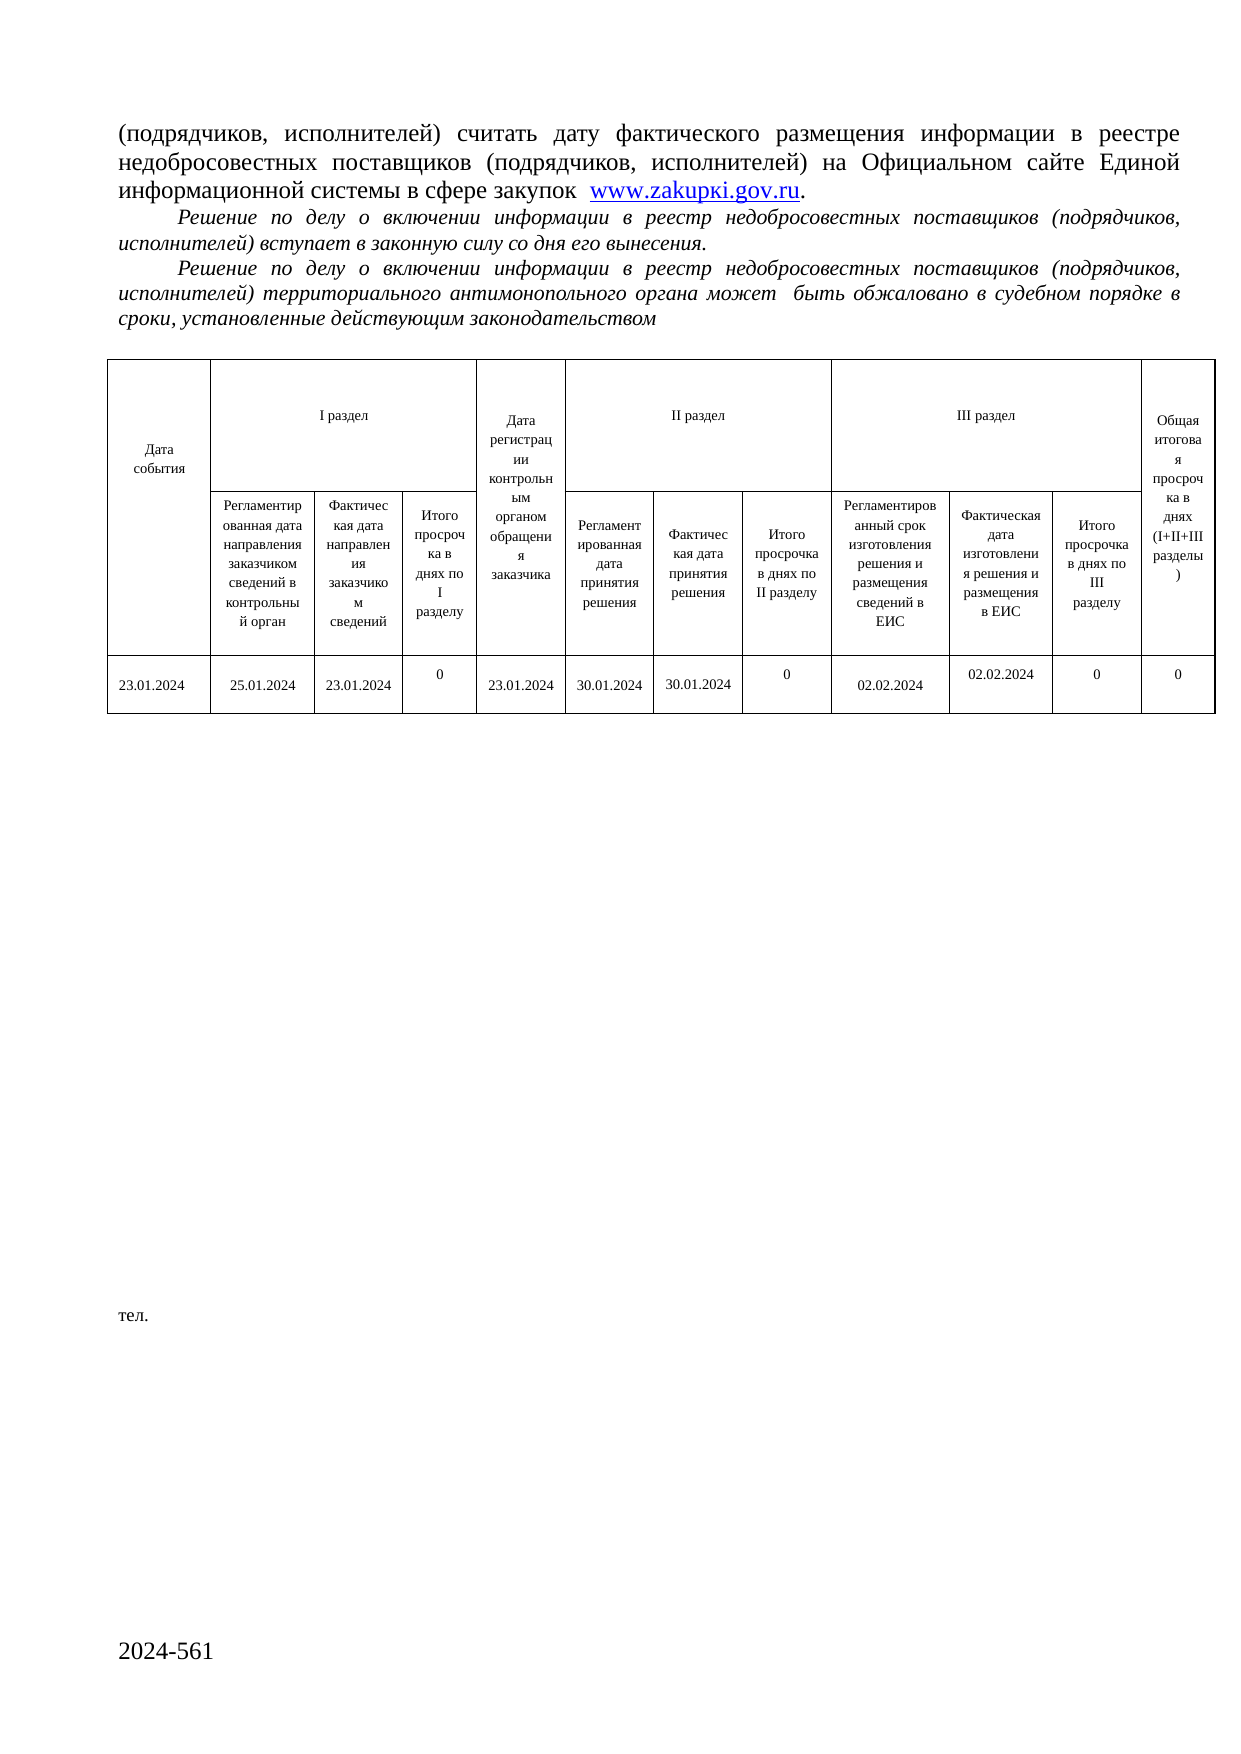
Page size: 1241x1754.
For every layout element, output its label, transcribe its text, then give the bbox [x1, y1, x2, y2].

table_cell Итого просрочка в днях по II разделу [743, 492, 831, 655]
text Решение по делу о включении информации в реестр недобросовестных поставщиков (подрядчиков, исполнителей) территориального антимонопольного органа может быть обжаловано в судебном порядке в сроки, установленные действующим законодательством [118, 255, 1181, 330]
table_cell 30.01.2024 [654, 656, 742, 713]
table_cell 02.02.2024 [832, 656, 949, 713]
table_cell Фактическая дата направления заказчиком сведений [315, 492, 402, 655]
table_header Дата регистрации контрольным органом обращения заказчика [477, 360, 565, 655]
table_header Общая итоговая просрочка в днях (I+II+III разделы) [1142, 360, 1214, 655]
table_cell 25.01.2024 [211, 656, 314, 713]
table_cell 30.01.2024 [566, 656, 653, 713]
table_header II раздел [566, 360, 831, 491]
table_cell 0 [403, 656, 476, 713]
table_cell 23.01.2024 [477, 656, 565, 713]
table_cell 23.01.2024 [315, 656, 402, 713]
table_cell Регламентированная дата принятия решения [566, 492, 653, 655]
text Решение по делу о включении информации в реестр недобросовестных поставщиков (подрядчиков, исполнителей) вступает в законную силу со дня его вынесения. [118, 204, 1181, 255]
table_cell Итого просрочка в днях по III разделу [1053, 492, 1141, 655]
table_cell 23.01.2024 [108, 656, 210, 713]
table_cell 0 [1053, 656, 1141, 713]
table_cell Регламентированный срок изготовления решения и размещения сведений в ЕИС [832, 492, 949, 655]
text тел. [118, 1304, 1181, 1325]
table_cell Фактическая дата принятия решения [654, 492, 742, 655]
table_cell 02.02.2024 [950, 656, 1052, 713]
table_header Дата события [108, 360, 210, 655]
table_cell 0 [743, 656, 831, 713]
text (подрядчиков, исполнителей) считать дату фактического размещения информации в реестре недобросовестных поставщиков (подрядчиков, исполнителей) на Официальном сайте Единой информационной системы в сфере закупок www.zakupкi.gov.ru. [118, 118, 1181, 204]
table_header III раздел [832, 360, 1141, 491]
table_cell 0 [1142, 656, 1214, 713]
table_cell Регламентированная дата направления заказчиком сведений в контрольный орган [211, 492, 314, 655]
table_header I раздел [211, 360, 476, 491]
table_cell Итого просрочка в днях по I разделу [403, 492, 476, 655]
table_cell Фактическая дата изготовления решения и размещения в ЕИС [950, 492, 1052, 655]
